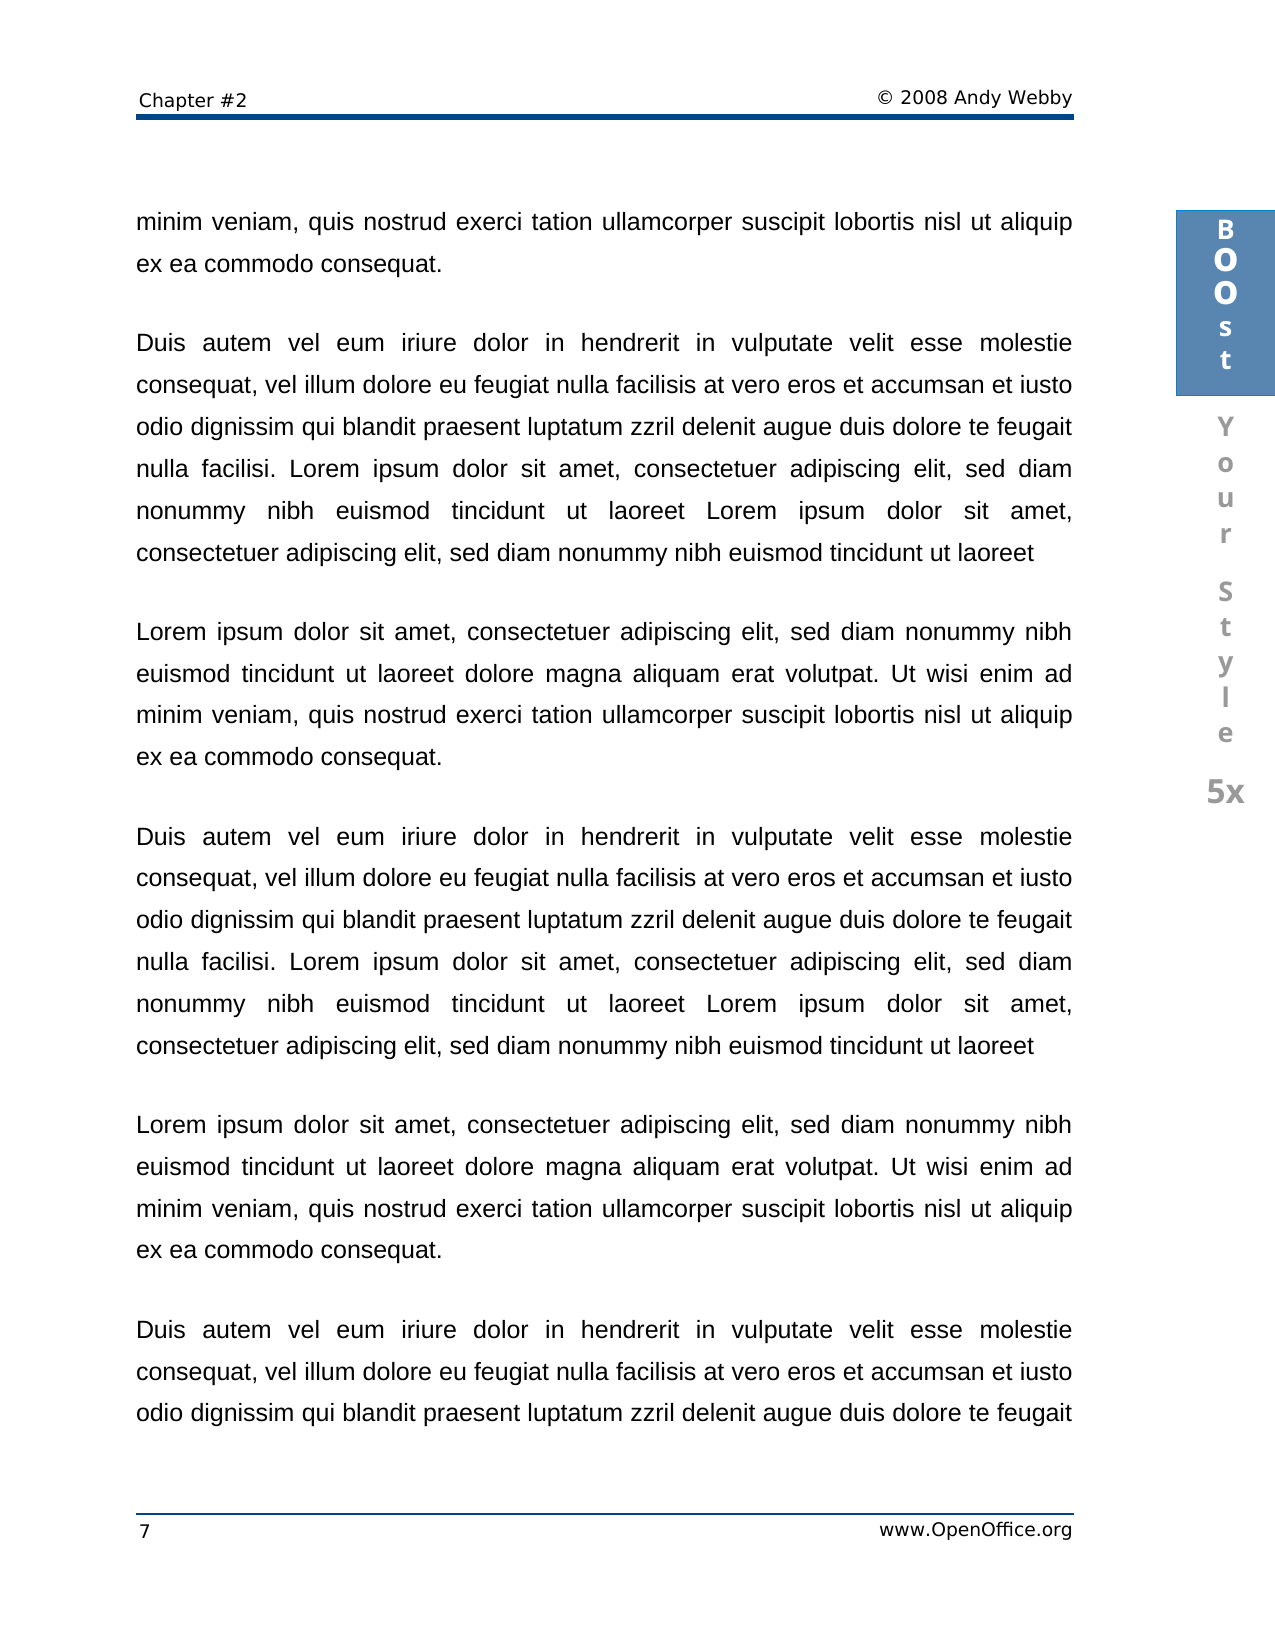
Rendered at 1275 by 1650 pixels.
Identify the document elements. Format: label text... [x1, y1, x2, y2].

text Duis autem vel eum iriure dolor in hendrerit in vulputate velit esse molestie consequat, vel illum dolore eu feugiat nulla facilisis at vero eros et accumsan et iusto odio dignissim qui blandit praesent luptatum zzril delenit augue duis dolore te feugait [136, 1315, 1074, 1427]
text Duis autem vel eum iriure dolor in hendrerit in vulputate velit esse molestie consequat, vel illum dolore eu feugiat nulla facilisis at vero eros et accumsan et iusto odio dignissim qui blandit praesent luptatum zzril delenit augue duis dolore te feugait nulla facilisi. Lorem ipsum dolor sit amet, consectetuer adipiscing elit, sed diam nonummy nibh euismod tincidunt ut laoreet Lorem ipsum dolor sit amet, consectetuer adipiscing elit, sed diam nonummy nibh euismod tincidunt ut laoreet [136, 329, 1074, 566]
text Lorem ipsum dolor sit amet, consectetuer adipiscing elit, sed diam nonummy nibh euismod tincidunt ut laoreet dolore magna aliquam erat volutpat. Ut wisi enim ad minim veniam, quis nostrud exerci tation ullamcorper suscipit lobortis nisl ut aliquip ex ea commodo consequat. [136, 1111, 1074, 1264]
text Lorem ipsum dolor sit amet, consectetuer adipiscing elit, sed diam nonummy nibh euismod tincidunt ut laoreet dolore magna aliquam erat volutpat. Ut wisi enim ad minim veniam, quis nostrud exerci tation ullamcorper suscipit lobortis nisl ut aliquip ex ea commodo consequat. [136, 618, 1074, 771]
text minim veniam, quis nostrud exerci tation ullamcorper suscipit lobortis nisl ut aliquip ex ea commodo consequat. [136, 208, 1074, 278]
text Duis autem vel eum iriure dolor in hendrerit in vulputate velit esse molestie consequat, vel illum dolore eu feugiat nulla facilisis at vero eros et accumsan et iusto odio dignissim qui blandit praesent luptatum zzril delenit augue duis dolore te feugait nulla facilisi. Lorem ipsum dolor sit amet, consectetuer adipiscing elit, sed diam nonummy nibh euismod tincidunt ut laoreet Lorem ipsum dolor sit amet, consectetuer adipiscing elit, sed diam nonummy nibh euismod tincidunt ut laoreet [136, 822, 1074, 1059]
picture [1177, 211, 1275, 395]
